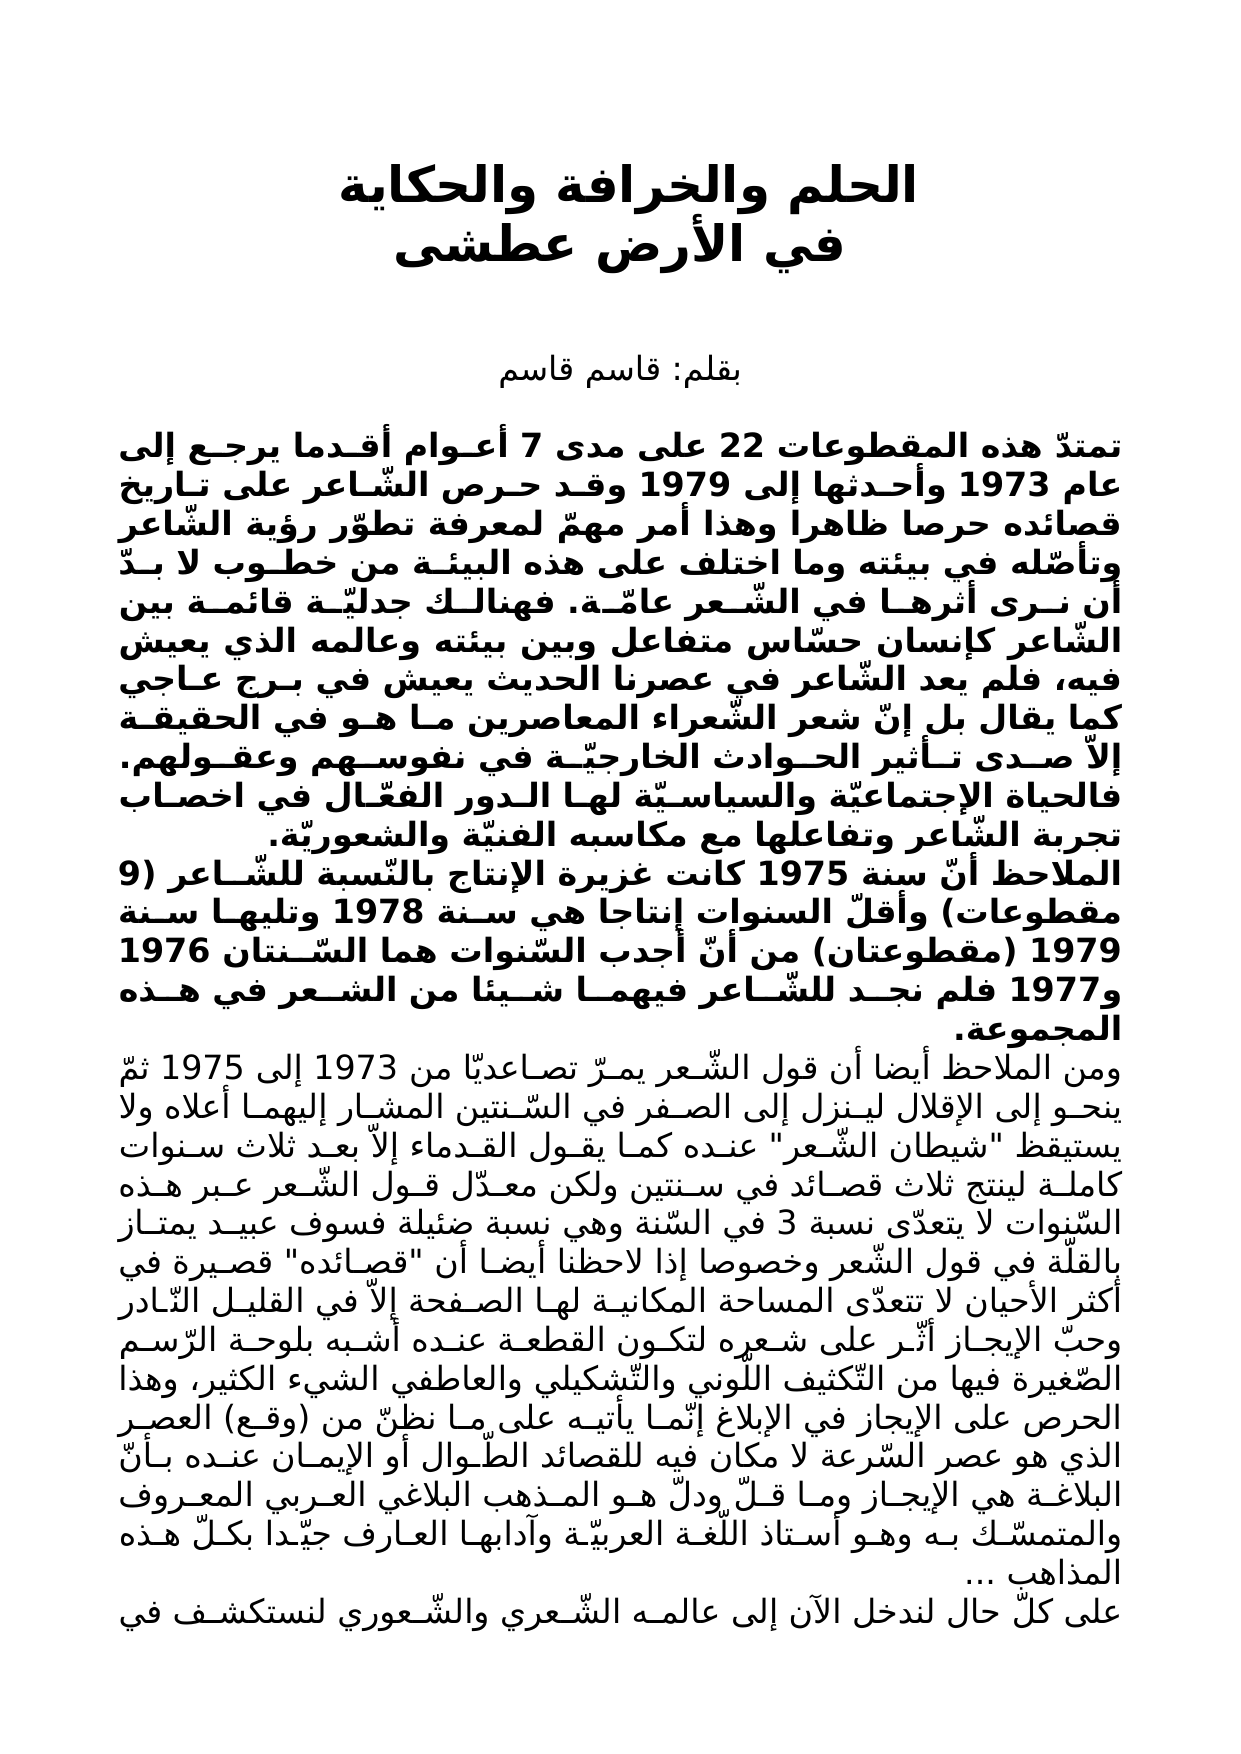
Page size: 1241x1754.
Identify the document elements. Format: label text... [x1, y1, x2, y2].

text في الأرض عطشى [118, 215, 1122, 273]
text على كلّ حال لندخل الآن إلى عالمه الشّعري والشّعوري لنستكشف في إمعان هذه "الدّنيا" التّي يخلقها الشّاعر أمامنا ويعيش فيها بعاطفته وفكره ويريد أن سلّمها إلينا في طواعيّة وسماح عن طريق هذه المجموعة التّي نشرها الشّاعر على نفقته الخاصّة ووزّعها سنة 1980. [118, 1592, 1122, 1631]
text بقلم: قاسم قاسم [118, 349, 1122, 388]
text الحلم والخرافة والحكاية [118, 156, 1122, 215]
text تمتدّ هذه المقطوعات 22 على مدى 7 أعوام أقدما يرجع إلى عام 1973 وأحدثها إلى 1979 وقد حرص الشّاعر على تاريخ قصائده حرصا ظاهرا وهذا أمر مهمّ لمعرفة تطوّر رؤية الشّاعر وتأصّله في بيئته وما اختلف على هذه البيئة من خطوب لا بدّ أن نرى أثرها في الشّعر عامّة. فهنالك جدليّة قائمة بين الشّاعر كإنسان حسّاس متفاعل وبين بيئته وعالمه الذي يعيش فيه، فلم يعد الشّاعر في عصرنا الحديث يعيش في برج عاجي كما يقال بل إنّ شعر الشّعراء المعاصرين ما هو في الحقيقة إلاّ صدى تأثير الحوادث الخارجيّة في نفوسهم وعقولهم. فالحياة الإجتماعيّة والسياسيّة لها الدور الفعّال في اخصاب تجربة الشّاعر وتفاعلها مع مكاسبه الفنيّة والشعوريّة. [118, 427, 1122, 854]
text الملاحظ أنّ سنة 1975 كانت غزيرة الإنتاج بالنّسبة للشّاعر (9 مقطوعات) وأقلّ السنوات إنتاجا هي سنة 1978 وتليها سنة 1979 (مقطوعتان) من أنّ أجدب السّنوات هما السّنتان 1976 و1977 فلم نجد للشّاعر فيهما شيئا من الشعر في هذه المجموعة. [118, 854, 1122, 1048]
text ومن الملاحظ أيضا أن قول الشّعر يمرّ تصاعديّا من 1973 إلى 1975 ثمّ ينحو إلى الإقلال لينزل إلى الصفر في السّنتين المشار إليهما أعلاه ولا يستيقظ "شيطان الشّعر" عنده كما يقول القدماء إلاّ بعد ثلاث سنوات كاملة لينتج ثلاث قصائد في سنتين ولكن معدّل قول الشّعر عبر هذه السّنوات لا يتعدّى نسبة 3 في السّنة وهي نسبة ضئيلة فسوف عبيد يمتاز بالقلّة في قول الشّعر وخصوصا إذا لاحظنا أيضا أن "قصائده" قصيرة في أكثر الأحيان لا تتعدّى المساحة المكانية لها الصفحة إلاّ في القليل النّادر وحبّ الإيجاز أثّر على شعره لتكون القطعة عنده أشبه بلوحة الرّسم الصّغيرة فيها من التّكثيف اللّوني والتّشكيلي والعاطفي الشيء الكثير، وهذا الحرص على الإيجاز في الإبلاغ إنّما يأتيه على ما نظنّ من (وقع) العصر الذي هو عصر السّرعة لا مكان فيه للقصائد الطّوال أو الإيمان عنده بأنّ البلاغة هي الإيجاز وما قلّ ودلّ هو المذهب البلاغي العربي المعروف والمتمسّك به وهو أستاذ اللّغة العربيّة وآدابها العارف جيّدا بكلّ هذه المذاهب ... [118, 1048, 1122, 1592]
